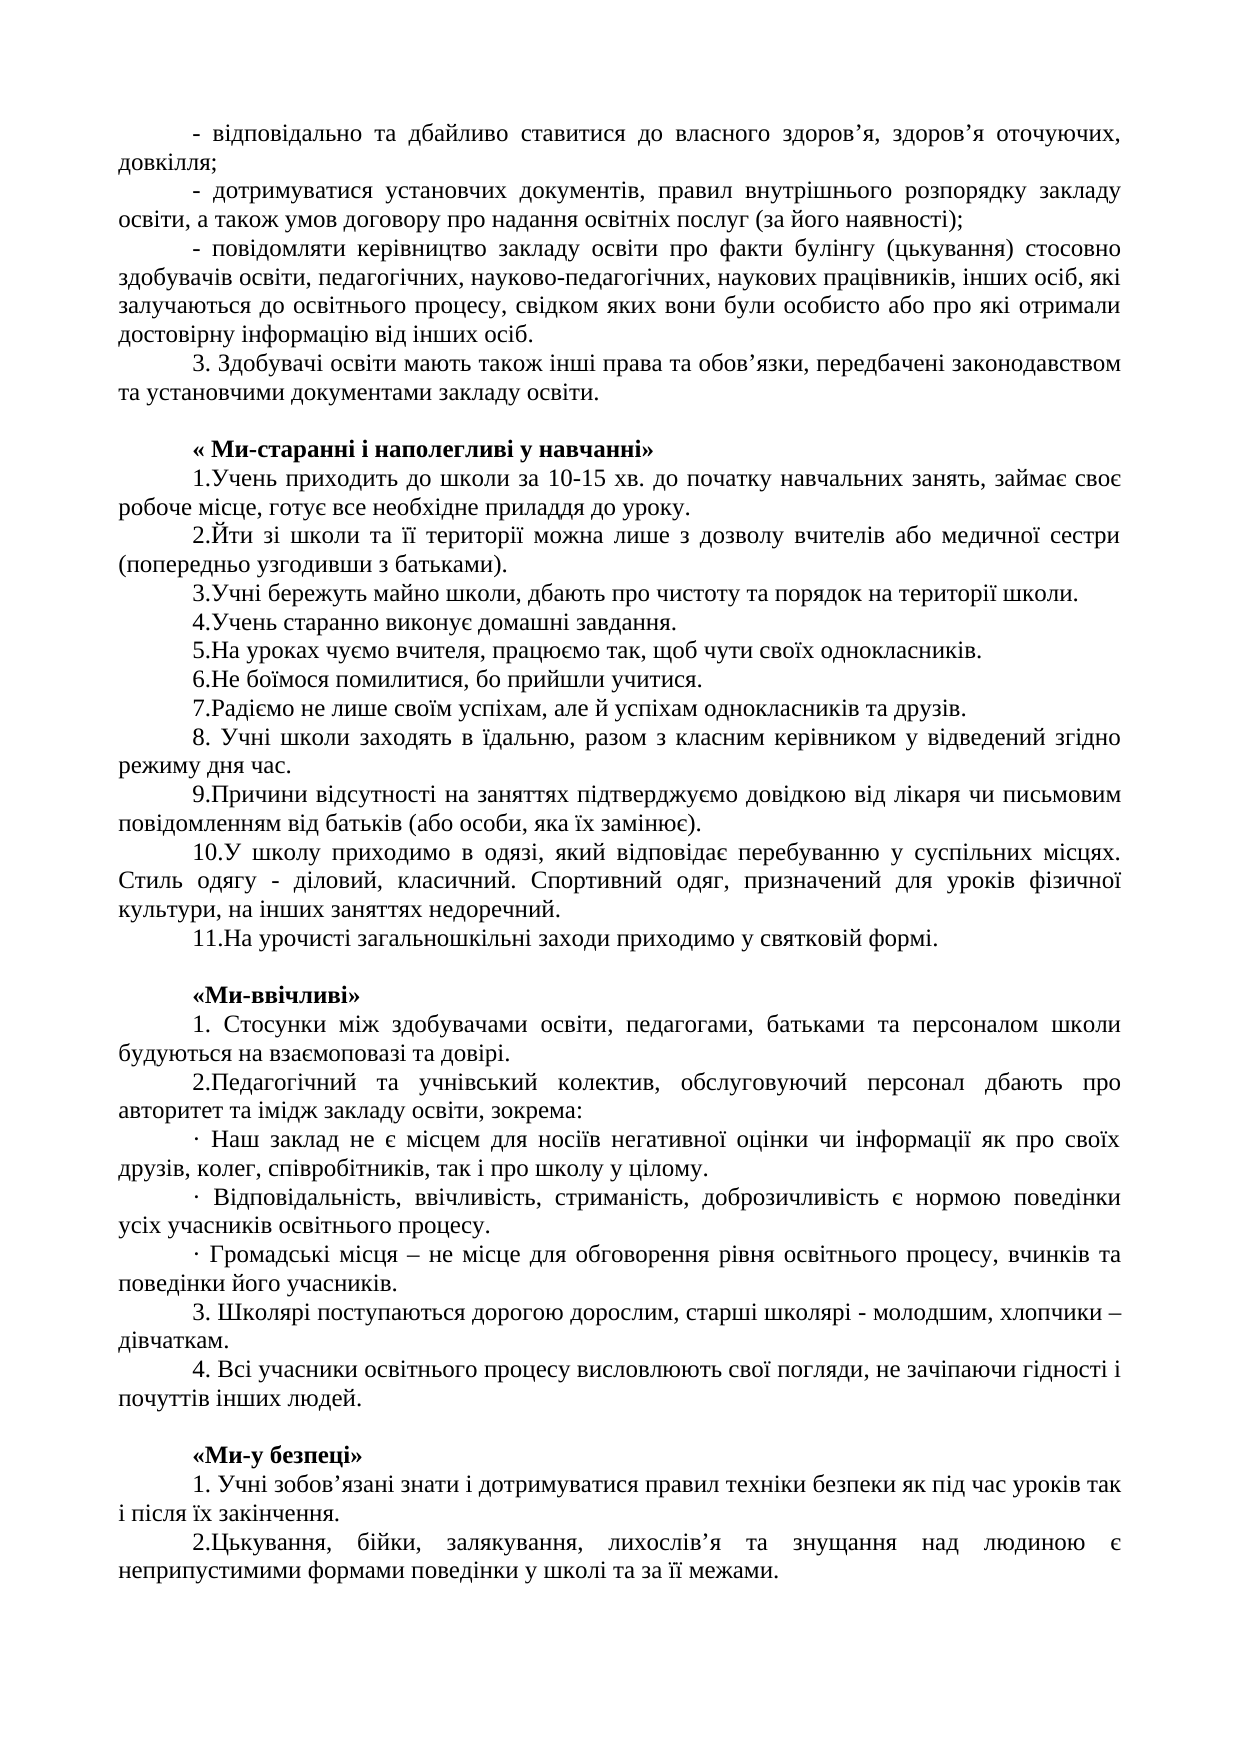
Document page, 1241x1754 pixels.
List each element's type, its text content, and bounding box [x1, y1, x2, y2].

text 3. Школярі поступаються дорогою дорослим, старші школярі - молодшим, хлопчики – дівчаткам. [118, 1297, 1122, 1354]
text « Ми-старанні і наполегливі у навчанні» [118, 434, 1122, 463]
text «Ми-ввічливі» [118, 981, 1122, 1009]
text · Відповідальність, ввічливість, стриманість, доброзичливість є нормою поведінки усіх учасників освітнього процесу. [118, 1182, 1122, 1239]
text 6.Не боїмося помилитися, бо прийшли учитися. [118, 664, 1122, 693]
text 9.Причини відсутності на заняттях підтверджуємо довідкою від лікаря чи письмовим повідомленням від батьків (або особи, яка їх замінює). [118, 779, 1122, 837]
text 5.На уроках чуємо вчителя, працюємо так, щоб чути своїх однокласників. [118, 636, 1122, 664]
text - відповідально та дбайливо ставитися до власного здоров’я, здоров’я оточуючих, довкілля; [118, 118, 1122, 176]
text · Наш заклад не є місцем для носіїв негативної оцінки чи інформації як про своїх друзів, колег, співробітників, так і про школу у цілому. [118, 1124, 1122, 1182]
text - повідомляти керівництво закладу освіти про факти булінгу (цькування) стосовно здобувачів освіти, педагогічних, науково-педагогічних, наукових працівників, інших осіб, які залучаються до освітнього процесу, свідком яких вони були особисто або про які отримали достовірну інформацію від інших осіб. [118, 233, 1122, 348]
text 1. Учні зобов’язані знати і дотримуватися правил техніки безпеки як під час уроків так і після їх закінчення. [118, 1469, 1122, 1527]
text 1. Стосунки між здобувачами освіти, педагогами, батьками та персоналом школи будуються на взаємоповазі та довірі. [118, 1009, 1122, 1067]
text 7.Радіємо не лише своїм успіхам, але й успіхам однокласників та друзів. [118, 693, 1122, 722]
text 8. Учні школи заходять в їдальню, разом з класним керівником у відведений згідно режиму дня час. [118, 722, 1122, 779]
text 11.На урочисті загальношкільні заходи приходимо у святковій формі. [118, 923, 1122, 952]
text 2.Йти зі школи та її території можна лише з дозволу вчителів або медичної сестри (попередньо узгодивши з батьками). [118, 521, 1122, 578]
text 4.Учень старанно виконує домашні завдання. [118, 607, 1122, 636]
text 2.Педагогічний та учнівський колектив, обслуговуючий персонал дбають про авторитет та імідж закладу освіти, зокрема: [118, 1067, 1122, 1124]
text «Ми-у безпеці» [118, 1441, 1122, 1469]
text 4. Всі учасники освітнього процесу висловлюють свої погляди, не зачіпаючи гідності і почуттів інших людей. [118, 1354, 1122, 1412]
text - дотримуватися установчих документів, правил внутрішнього розпорядку закладу освіти, а також умов договору про надання освітніх послуг (за його наявності); [118, 176, 1122, 233]
text 10.У школу приходимо в одязі, який відповідає перебуванню у суспільних місцях. Стиль одягу - діловий, класичний. Спортивний одяг, призначений для уроків фізичної культури, на інших заняттях недоречний. [118, 837, 1122, 923]
text 3.Учні бережуть майно школи, дбають про чистоту та порядок на території школи. [118, 578, 1122, 607]
text · Громадські місця – не місце для обговорення рівня освітнього процесу, вчинків та поведінки його учасників. [118, 1239, 1122, 1297]
text 1.Учень приходить до школи за 10-15 хв. до початку навчальних занять, займає своє робоче місце, готує все необхідне приладдя до уроку. [118, 463, 1122, 521]
text 3. Здобувачі освіти мають також інші права та обов’язки, передбачені законодавством та установчими документами закладу освіти. [118, 348, 1122, 406]
text 2.Цькування, бійки, залякування, лихослів’я та знущання над людиною є неприпустимими формами поведінки у школі та за її межами. [118, 1527, 1122, 1584]
